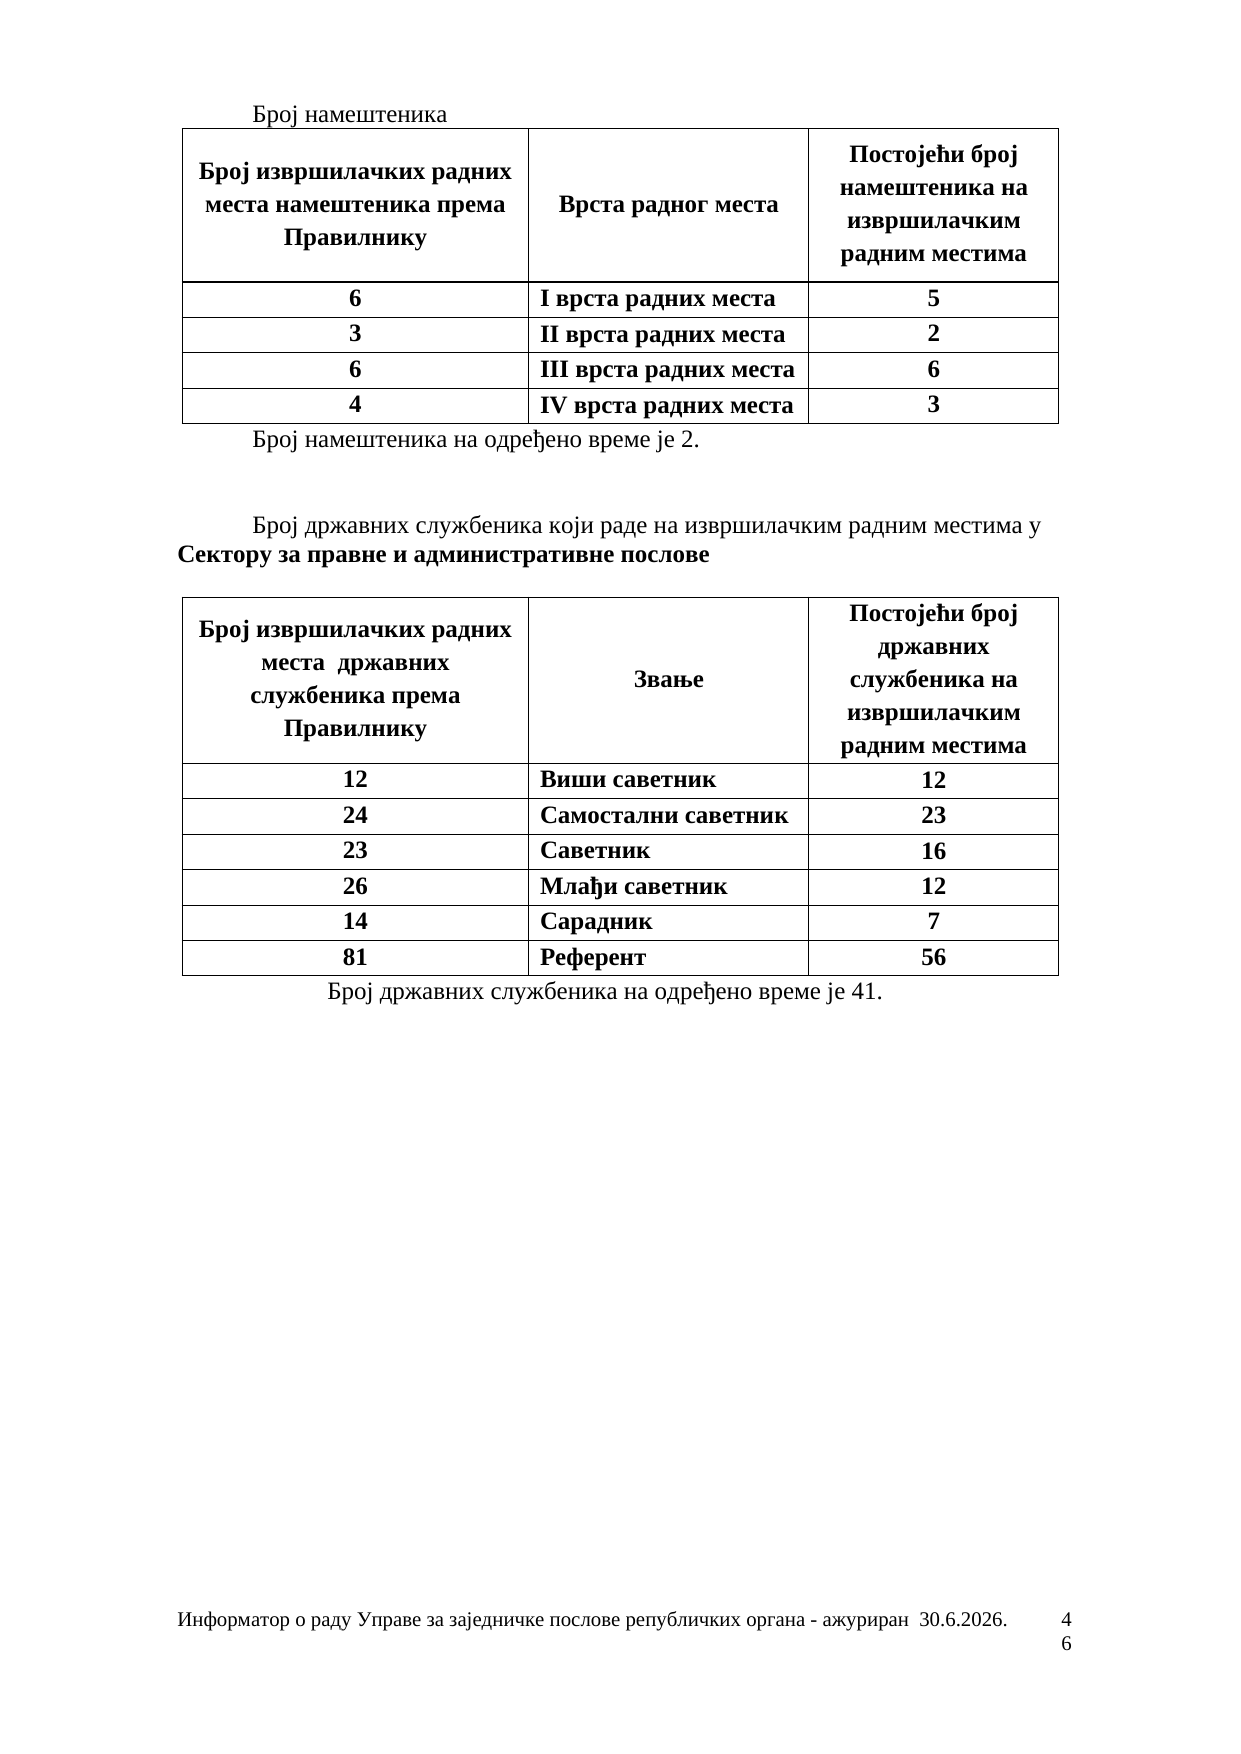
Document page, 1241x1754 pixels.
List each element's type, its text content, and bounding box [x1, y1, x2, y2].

table_cell Сарадник [529, 906, 808, 940]
table_cell 6 [809, 353, 1058, 388]
table_cell IV врста радних места [529, 389, 808, 423]
table_cell 23 [183, 835, 528, 869]
table_cell Млађи саветник [529, 870, 808, 904]
table_cell 3 [183, 318, 528, 352]
table_cell Саветник [529, 835, 808, 869]
table_cell 12 [183, 764, 528, 798]
table_cell Виши саветник [529, 764, 808, 798]
table_cell 5 [809, 283, 1058, 317]
text Број државних службеника на одређено време је 41. [177, 976, 1063, 1005]
table_cell 56 [809, 941, 1058, 975]
table_cell 6 [183, 353, 528, 388]
table_cell Референт [529, 941, 808, 975]
text Број државних службеника који раде на извршилачким радним местима у [177, 510, 1063, 539]
table_header Број извршилачких радних места државних службеника према Правилнику [183, 598, 528, 763]
text Број намештеника [177, 99, 1063, 128]
table_cell 81 [183, 941, 528, 975]
table_cell 16 [809, 835, 1058, 869]
table_header Број извршилачких радних места намештеника према Правилнику [183, 129, 528, 281]
table_cell 7 [809, 906, 1058, 940]
table_cell 12 [809, 764, 1058, 798]
table_cell 23 [809, 799, 1058, 834]
table_cell 6 [183, 283, 528, 317]
text Број намештеника на одређено време је 2. [177, 424, 1063, 453]
table_cell III врста радних места [529, 353, 808, 388]
table_header Звање [529, 598, 808, 763]
table_header Постојећи број државних службеника на извршилачким радним местима [809, 598, 1058, 763]
table_cell I врста радних места [529, 283, 808, 317]
table_cell 4 [183, 389, 528, 423]
table_cell Самостални саветник [529, 799, 808, 834]
table_cell 12 [809, 870, 1058, 904]
table_cell 24 [183, 799, 528, 834]
table_cell II врста радних места [529, 318, 808, 352]
table_cell 14 [183, 906, 528, 940]
table_cell 3 [809, 389, 1058, 423]
text Сектору за правне и административне послове [177, 539, 1063, 568]
table_header Постојећи број намештеника на извршилачким радним местима [809, 129, 1058, 281]
table_header Врста радног места [529, 129, 808, 281]
table_cell 26 [183, 870, 528, 904]
table_cell 2 [809, 318, 1058, 352]
